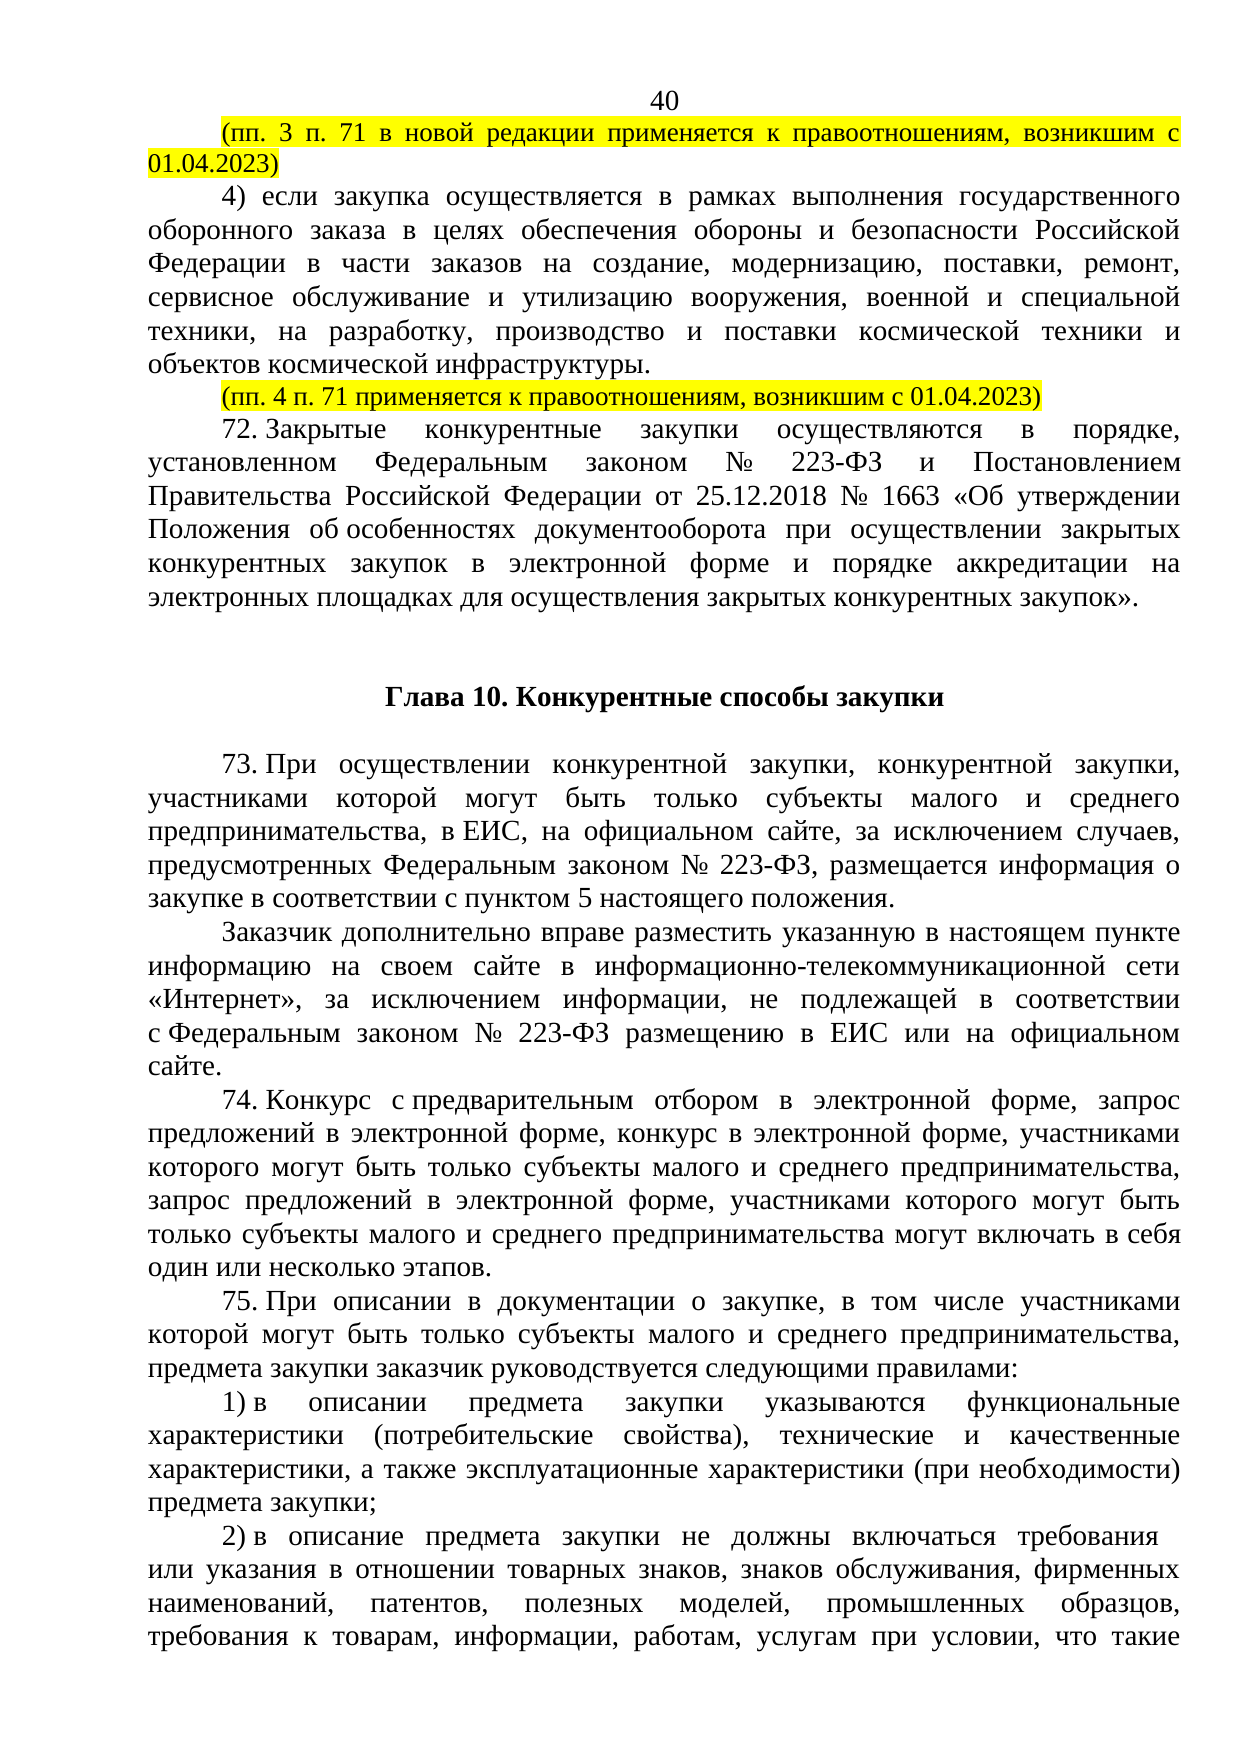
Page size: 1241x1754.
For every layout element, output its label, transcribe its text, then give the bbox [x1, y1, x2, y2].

text 75. При описании в документации о закупке, в том числе участниками которой могут быть только субъекты малого и среднего предпринимательства, предмета закупки заказчик руководствуется следующими правилами: [148, 1283, 1181, 1384]
text (пп. 4 п. 71 применяется к правоотношениям, возникшим с 01.04.2023) [148, 380, 1181, 411]
text 74. Конкурс с предварительным отбором в электронной форме, запрос предложений в электронной форме, конкурс в электронной форме, участниками которого могут быть только субъекты малого и среднего предпринимательства, запрос предложений в электронной форме, участниками которого могут быть только субъекты малого и среднего предпринимательства могут включать в себя один или несколько этапов. [148, 1082, 1181, 1283]
text 4) если закупка осуществляется в рамках выполнения государственного оборонного заказа в целях обеспечения обороны и безопасности Российской Федерации в части заказов на создание, модернизацию, поставки, ремонт, сервисное обслуживание и утилизацию вооружения, военной и специальной техники, на разработку, производство и поставки космической техники и объектов космической инфраструктуры. [148, 178, 1181, 380]
text 72. Закрытые конкурентные закупки осуществляются в порядке, установленном Федеральным законом № 223-ФЗ и Постановлением Правительства Российской Федерации от 25.12.2018 № 1663 «Об утверждении Положения об особенностях документооборота при осуществлении закрытых конкурентных закупок в электронной форме и порядке аккредитации на электронных площадках для осуществления закрытых конкурентных закупок». [148, 411, 1181, 612]
text (пп. 3 п. 71 в новой редакции применяется к правоотношениям, возникшим с 01.04.2023) [148, 116, 1181, 178]
text 1) в описании предмета закупки указываются функциональные характеристики (потребительские свойства), технические и качественные характеристики, а также эксплуатационные характеристики (при необходимости) предмета закупки; [148, 1384, 1181, 1518]
text 2) в описание предмета закупки не должны включаться требования или указания в отношении товарных знаков, знаков обслуживания, фирменных наименований, патентов, полезных моделей, промышленных образцов, требования к товарам, информации, работам, услугам при условии, что такие [148, 1518, 1181, 1652]
text 73. При осуществлении конкурентной закупки, конкурентной закупки, участниками которой могут быть только субъекты малого и среднего предпринимательства, в ЕИС, на официальном сайте, за исключением случаев, предусмотренных Федеральным законом № 223-ФЗ, размещается информация о закупке в соответствии с пунктом 5 настоящего положения. [148, 746, 1181, 914]
text Заказчик дополнительно вправе разместить указанную в настоящем пункте информацию на своем сайте в информационно-телекоммуникационной сети «Интернет», за исключением информации, не подлежащей в соответствии с Федеральным законом № 223-ФЗ размещению в ЕИС или на официальном сайте. [148, 914, 1181, 1082]
text Глава 10. Конкурентные способы закупки [148, 679, 1181, 713]
